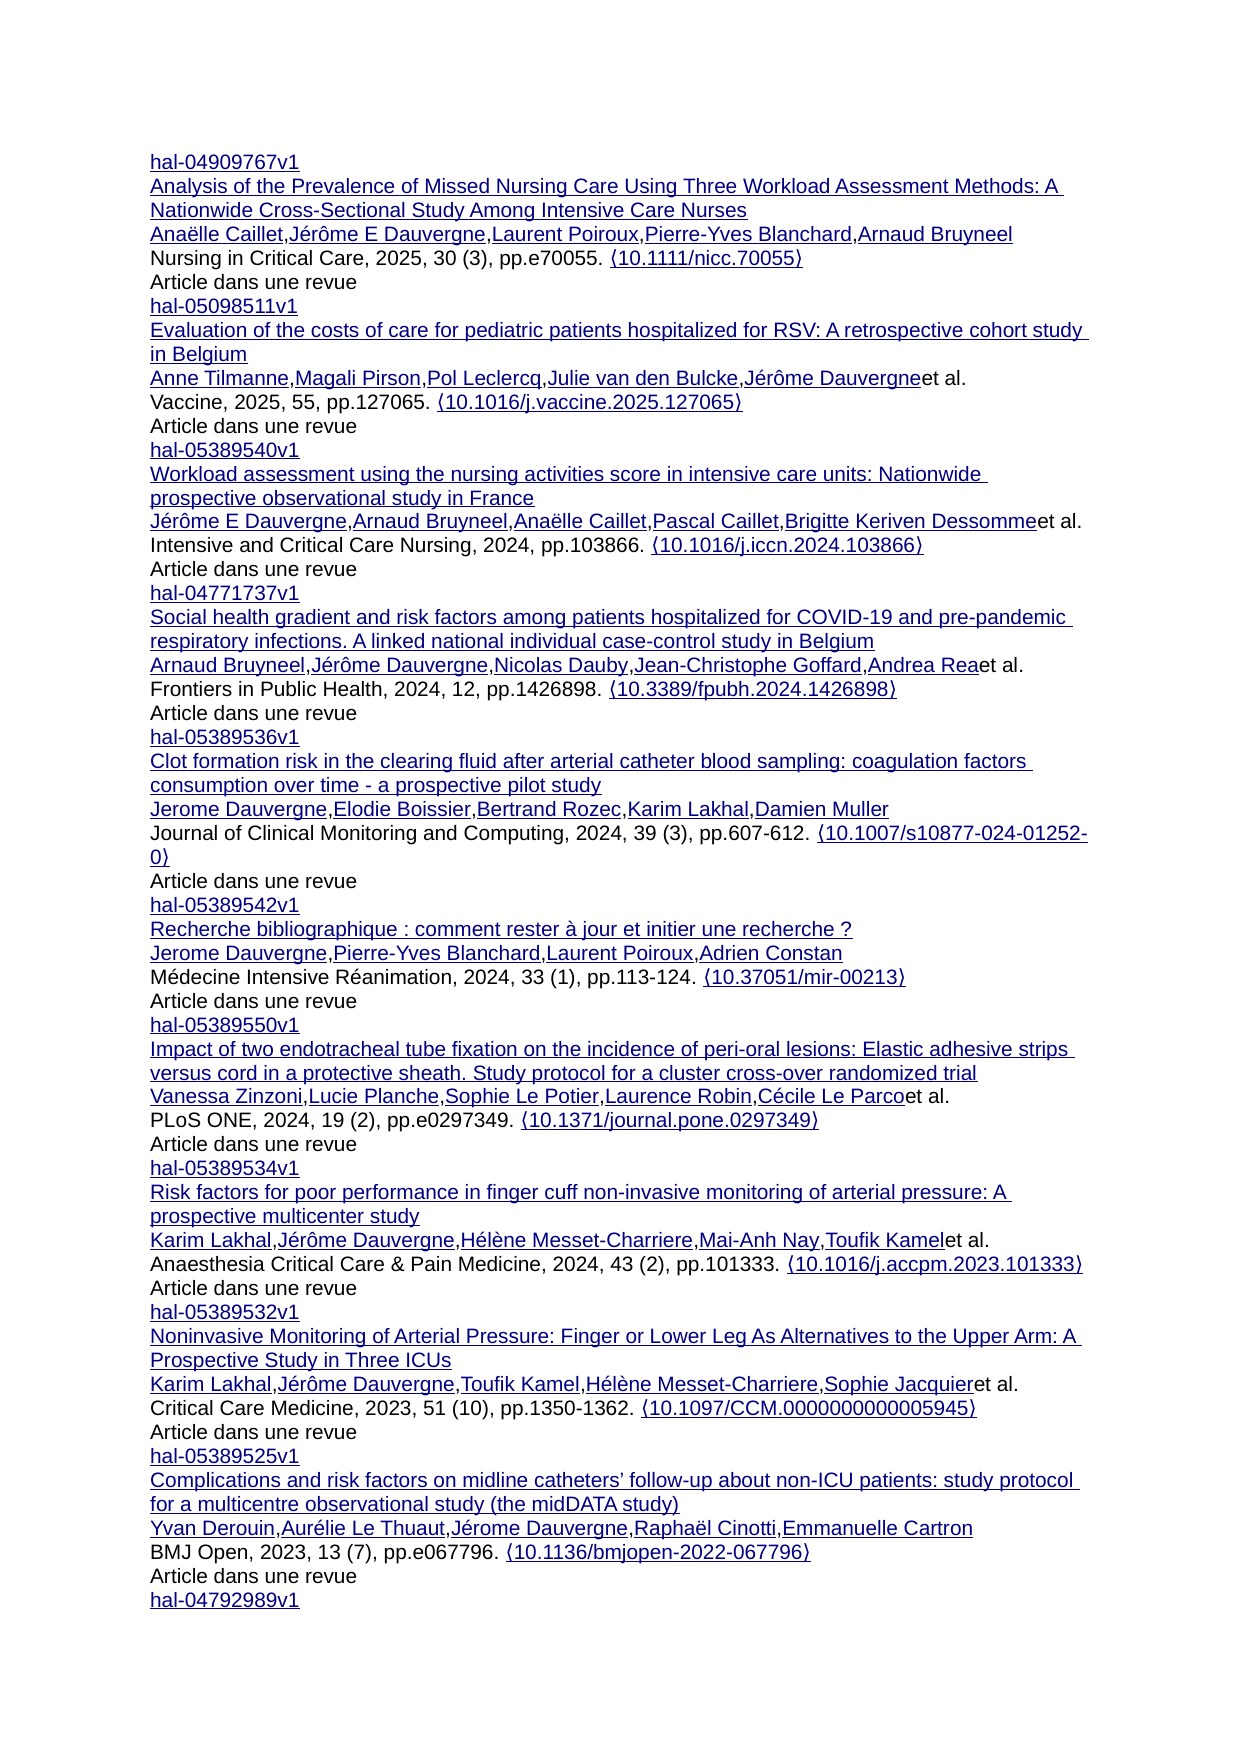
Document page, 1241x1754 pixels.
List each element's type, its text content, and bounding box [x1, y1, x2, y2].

table_cell Clot formation risk in the clearing fluid after arterial catheter blood sampling: coagulation factors consumption over time - a prospective pilot study Jerome Dauvergne,Elodie Boissier,Bertrand Rozec,Karim Lakhal,Damien Muller Journal of Clinical Monitoring and Computing, 2024, 39 (3), pp.607-612. ⟨10.1007/s10877-024-01252-0⟩ Article dans une revue hal-05389542v1 [150, 749, 1090, 917]
table_cell hal-04909767v1 [150, 150, 1090, 174]
table_cell Complications and risk factors on midline catheters’ follow-up about non-ICU patients: study protocol for a multicentre observational study (the midDATA study) Yvan Derouin,Aurélie Le Thuaut,Jérome Dauvergne,Raphaël Cinotti,Emmanuelle Cartron BMJ Open, 2023, 13 (7), pp.e067796. ⟨10.1136/bmjopen-2022-067796⟩ Article dans une revue hal-04792989v1 [150, 1468, 1090, 1611]
table_cell Analysis of the Prevalence of Missed Nursing Care Using Three Workload Assessment Methods: A Nationwide Cross‐Sectional Study Among Intensive Care Nurses Anaëlle Caillet,Jérôme E Dauvergne,Laurent Poiroux,Pierre-Yves Blanchard,Arnaud Bruyneel Nursing in Critical Care, 2025, 30 (3), pp.e70055. ⟨10.1111/nicc.70055⟩ Article dans une revue hal-05098511v1 [150, 174, 1090, 318]
table_cell Recherche bibliographique : comment rester à jour et initier une recherche ? Jerome Dauvergne,Pierre-Yves Blanchard,Laurent Poiroux,Adrien Constan Médecine Intensive Réanimation, 2024, 33 (1), pp.113-124. ⟨10.37051/mir-00213⟩ Article dans une revue hal-05389550v1 [150, 917, 1090, 1036]
table_cell Risk factors for poor performance in finger cuff non-invasive monitoring of arterial pressure: A prospective multicenter study Karim Lakhal,Jérôme Dauvergne,Hélène Messet-Charriere,Mai-Anh Nay,Toufik Kamelet al. Anaesthesia Critical Care & Pain Medicine, 2024, 43 (2), pp.101333. ⟨10.1016/j.accpm.2023.101333⟩ Article dans une revue hal-05389532v1 [150, 1180, 1090, 1324]
table_cell Workload assessment using the nursing activities score in intensive care units: Nationwide prospective observational study in France Jérôme E Dauvergne,Arnaud Bruyneel,Anaëlle Caillet,Pascal Caillet,Brigitte Keriven Dessommeet al. Intensive and Critical Care Nursing, 2024, pp.103866. ⟨10.1016/j.iccn.2024.103866⟩ Article dans une revue hal-04771737v1 [150, 461, 1090, 605]
table_cell Evaluation of the costs of care for pediatric patients hospitalized for RSV: A retrospective cohort study in Belgium Anne Tilmanne,Magali Pirson,Pol Leclercq,Julie van den Bulcke,Jérôme Dauvergneet al. Vaccine, 2025, 55, pp.127065. ⟨10.1016/j.vaccine.2025.127065⟩ Article dans une revue hal-05389540v1 [150, 318, 1090, 461]
table_cell Social health gradient and risk factors among patients hospitalized for COVID-19 and pre-pandemic respiratory infections. A linked national individual case-control study in Belgium Arnaud Bruyneel,Jérôme Dauvergne,Nicolas Dauby,Jean-Christophe Goffard,Andrea Reaet al. Frontiers in Public Health, 2024, 12, pp.1426898. ⟨10.3389/fpubh.2024.1426898⟩ Article dans une revue hal-05389536v1 [150, 605, 1090, 749]
table_cell Noninvasive Monitoring of Arterial Pressure: Finger or Lower Leg As Alternatives to the Upper Arm: A Prospective Study in Three ICUs Karim Lakhal,Jérôme Dauvergne,Toufik Kamel,Hélène Messet-Charriere,Sophie Jacquieret al. Critical Care Medicine, 2023, 51 (10), pp.1350-1362. ⟨10.1097/CCM.0000000000005945⟩ Article dans une revue hal-05389525v1 [150, 1324, 1090, 1468]
table_cell Impact of two endotracheal tube fixation on the incidence of peri-oral lesions: Elastic adhesive strips versus cord in a protective sheath. Study protocol for a cluster cross-over randomized trial Vanessa Zinzoni,Lucie Planche,Sophie Le Potier,Laurence Robin,Cécile Le Parcoet al. PLoS ONE, 2024, 19 (2), pp.e0297349. ⟨10.1371/journal.pone.0297349⟩ Article dans une revue hal-05389534v1 [150, 1036, 1090, 1180]
